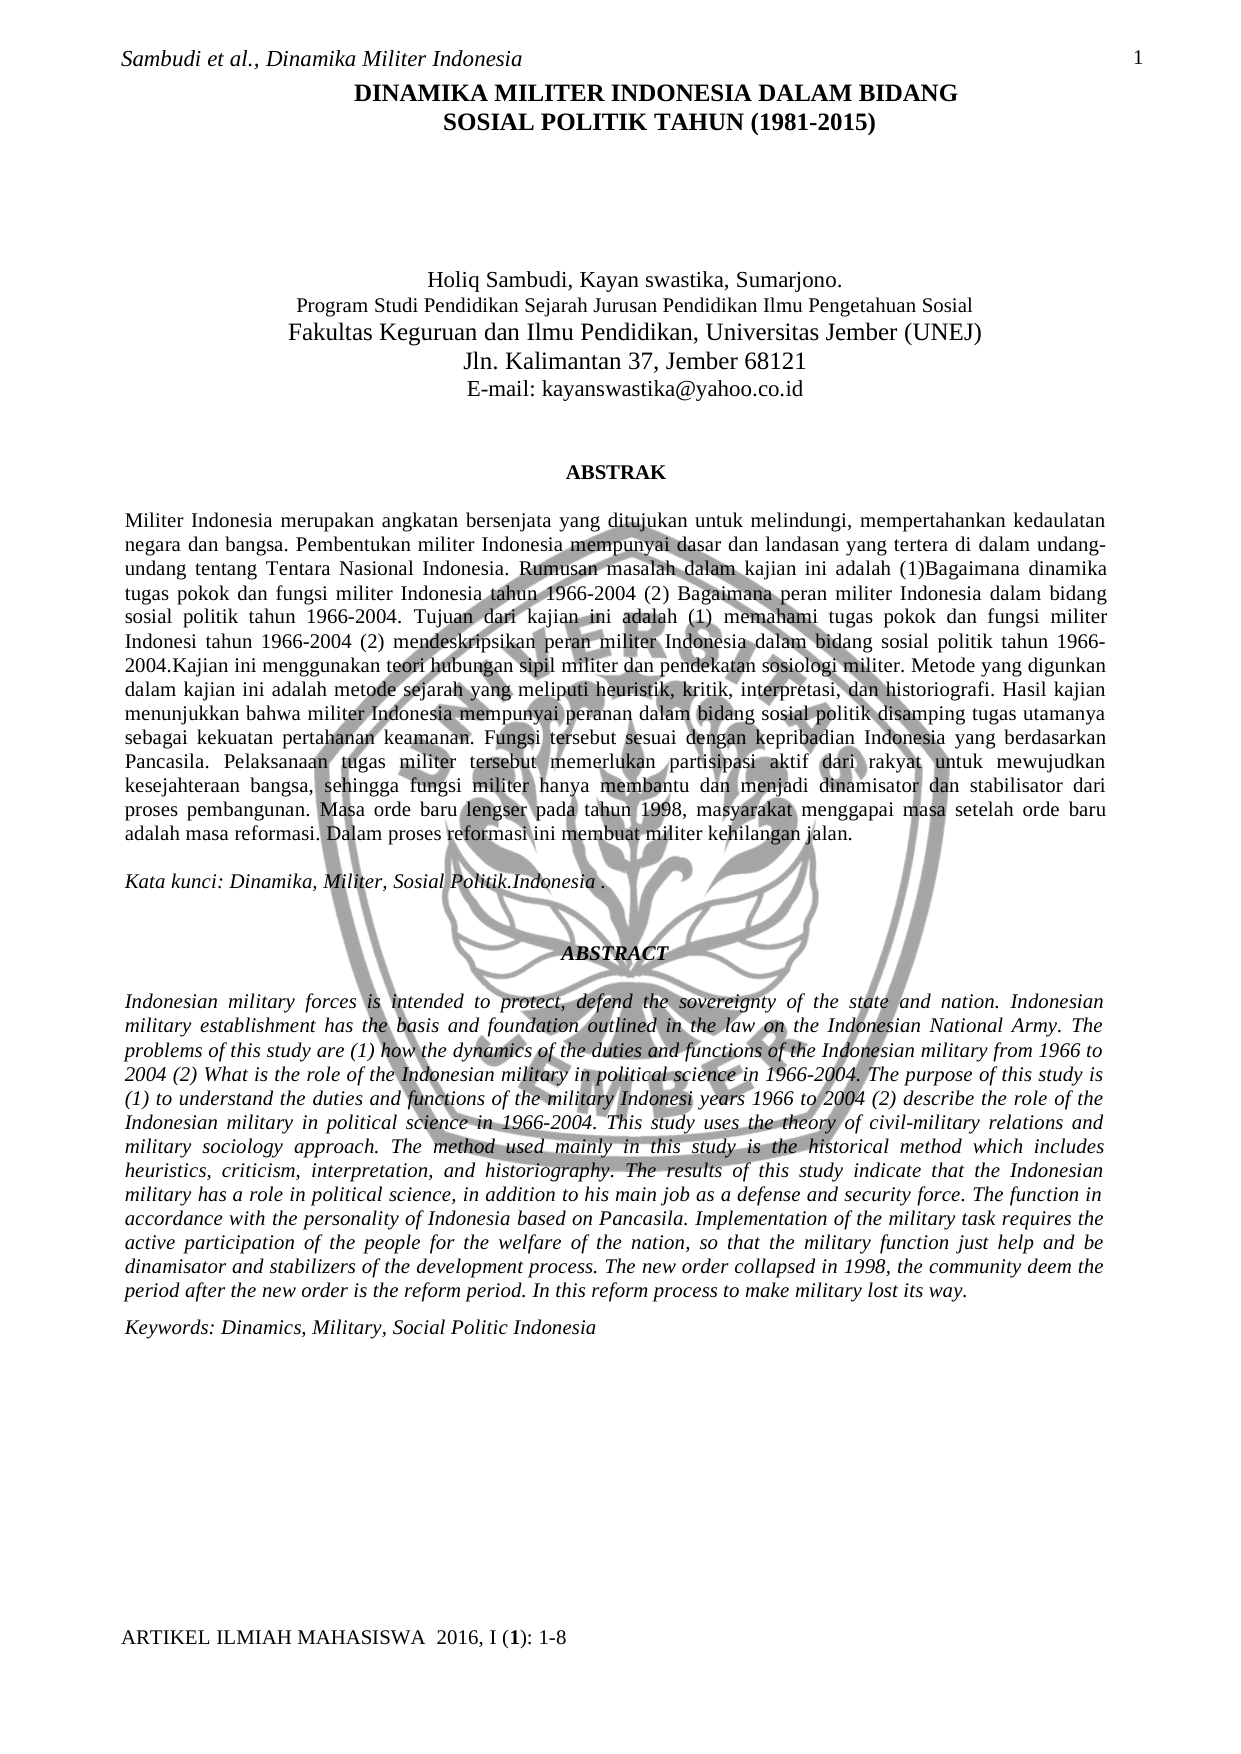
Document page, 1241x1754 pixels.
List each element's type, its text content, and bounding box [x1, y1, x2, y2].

text Keywords: Dinamics, Military, Social Politic Indonesia [124, 1314, 1107, 1339]
text Fakultas Keguruan dan Ilmu Pendidikan, Universitas Jember (UNEJ) [162, 317, 1107, 346]
text Holiq Sambudi, Kayan swastika, Sumarjono. [162, 266, 1107, 293]
picture [241, 484, 1023, 508]
text SOSIAL POLITIK TAHUN (1981-2015) [150, 107, 1169, 136]
text DINAMIKA MILITER INDONESIA DALAM BIDANG [150, 78, 1169, 107]
picture [241, 965, 1023, 989]
text ABSTRAK [124, 460, 1107, 484]
text E-mail: kayanswastika@yahoo.co.id [162, 375, 1107, 401]
picture [241, 845, 1023, 869]
picture [241, 893, 1023, 941]
text Indonesian military forces is intended to protect, defend the sovereignty of the state and nation. Indonesian military establishment has the basis and foundation outlined in the law on the Indonesian National Army. The problems of this study are (1) how the dynamics of the duties and functions of the Indonesian military from 1966 to 2004 (2) What is the role of the Indonesian military in political science in 1966-2004. The purpose of this study is (1) to understand the duties and functions of the military Indonesi years 1966 to 2004 (2) describe the role of the Indonesian military in political science in 1966-2004. This study uses the theory of civil-military relations and military sociology approach. The method used mainly in this study is the historical method which includes heuristics, criticism, interpretation, and historiography. The results of this study indicate that the Indonesian military has a role in political science, in addition to his main job as a defense and security force. The function in accordance with the personality of Indonesia based on Pancasila. Implementation of the military task requires the active participation of the people for the welfare of the nation, so that the military function just help and be dinamisator and stabilizers of the development process. The new order collapsed in 1998, the community deem the period after the new order is the reform period. In this reform process to make military lost its way. [124, 989, 1107, 1302]
text ABSTRACT [124, 941, 1107, 965]
text Militer Indonesia merupakan angkatan bersenjata yang ditujukan untuk melindungi, mempertahankan kedaulatan negara dan bangsa. Pembentukan militer Indonesia mempunyai dasar dan landasan yang tertera di dalam undang-undang tentang Tentara Nasional Indonesia. Rumusan masalah dalam kajian ini adalah (1)Bagaimana dinamika tugas pokok dan fungsi militer Indonesia tahun 1966-2004 (2) Bagaimana peran militer Indonesia dalam bidang sosial politik tahun 1966-2004. Tujuan dari kajian ini adalah (1) memahami tugas pokok dan fungsi militer Indonesi tahun 1966-2004 (2) mendeskripsikan peran militer Indonesia dalam bidang sosial politik tahun 1966-2004.Kajian ini menggunakan teori hubungan sipil militer dan pendekatan sosiologi militer. Metode yang digunkan dalam kajian ini adalah metode sejarah yang meliputi heuristik, kritik, interpretasi, dan historiografi. Hasil kajian menunjukkan bahwa militer Indonesia mempunyai peranan dalam bidang sosial politik disamping tugas utamanya sebagai kekuatan pertahanan keamanan. Fungsi tersebut sesuai dengan kepribadian Indonesia yang berdasarkan Pancasila. Pelaksanaan tugas militer tersebut memerlukan partisipasi aktif dari rakyat untuk mewujudkan kesejahteraan bangsa, sehingga fungsi militer hanya membantu dan menjadi dinamisator dan stabilisator dari proses pembangunan. Masa orde baru lengser pada tahun 1998, masyarakat menggapai masa setelah orde baru adalah masa reformasi. Dalam proses reformasi ini membuat militer kehilangan jalan. [124, 508, 1107, 845]
text Kata kunci: Dinamika, Militer, Sosial Politik.Indonesia . [124, 869, 1107, 893]
text Program Studi Pendidikan Sejarah Jurusan Pendidikan Ilmu Pengetahuan Sosial [162, 293, 1107, 317]
picture [241, 447, 1023, 460]
text Jln. Kalimantan 37, Jember 68121 [162, 346, 1107, 375]
